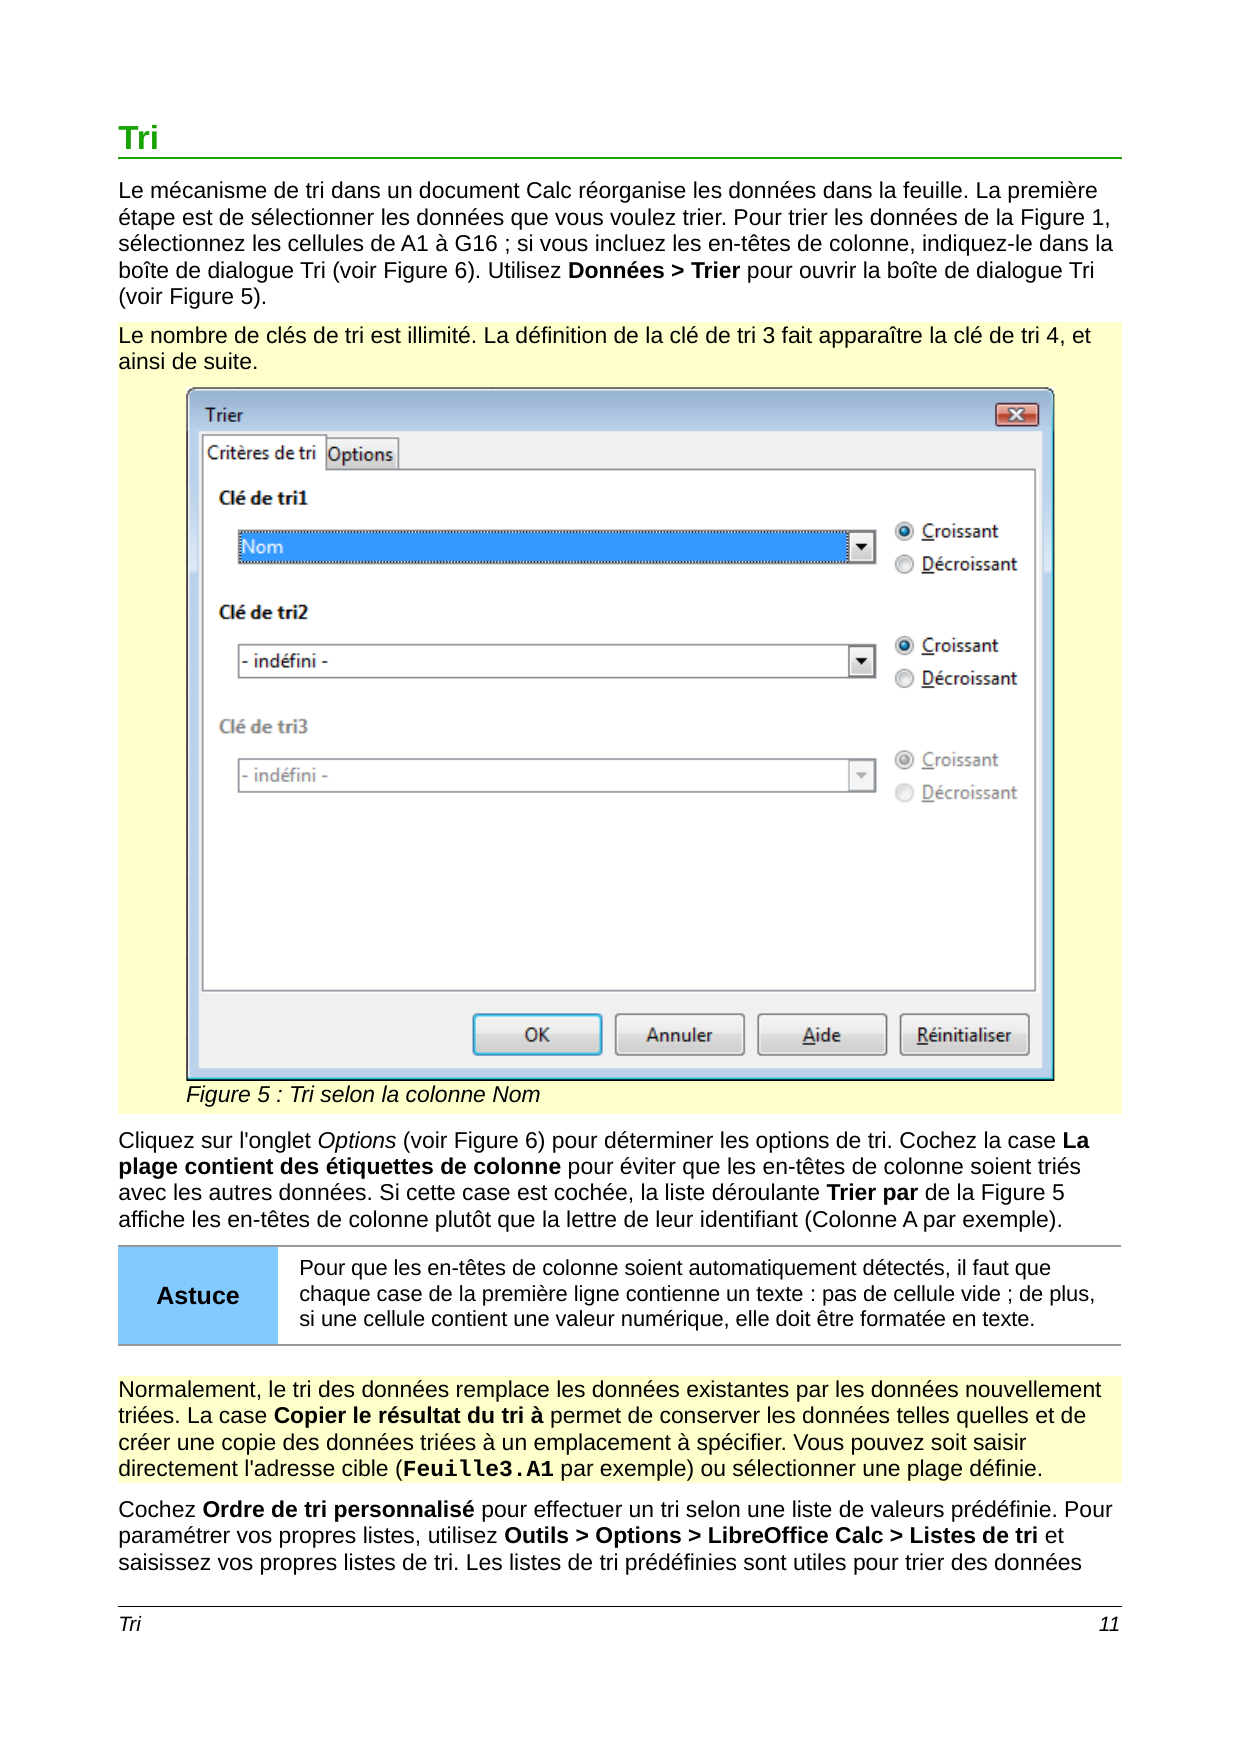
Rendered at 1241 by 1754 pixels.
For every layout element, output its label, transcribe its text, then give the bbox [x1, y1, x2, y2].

text Cochez Ordre de tri personnalisé pour effectuer un tri selon une liste de valeurs prédéfinie. Pour paramétrer vos propres listes, utilisez Outils > Options > LibreOffice Calc > Listes de tri et saisissez vos propres listes de tri. Les listes de tri prédéfinies sont utiles pour trier des données [118, 1496, 1122, 1575]
table_header Pour que les en-têtes de colonne soient automatiquement détectés, il faut que chaque case de la première ligne contienne un texte : pas de cellule vide ; de plus, si une cellule contient une valeur numérique, elle doit être formatée en texte. [278, 1247, 1121, 1344]
text Le mécanisme de tri dans un document Calc réorganise les données dans la feuille. La première étape est de sélectionner les données que vous voulez trier. Pour trier les données de la Figure 1, sélectionnez les cellules de A1 à G16 ; si vous incluez les en-têtes de colonne, indiquez-le dans la boîte de dialogue Tri (voir Figure 6). Utilisez Données > Trier pour ouvrir la boîte de dialogue Tri (voir Figure 5). [118, 177, 1122, 309]
text Cliquez sur l'onglet Options (voir Figure 6) pour déterminer les options de tri. Cochez la case La plage contient des étiquettes de colonne pour éviter que les en-têtes de colonne soient triés avec les autres données. Si cette case est cochée, la liste déroulante Trier par de la Figure 5 affiche les en-têtes de colonne plutôt que la lettre de leur identifiant (Colonne A par exemple). [118, 1127, 1122, 1232]
table_header Astuce [118, 1247, 278, 1344]
subtitle Tri [118, 118, 1122, 157]
text Le nombre de clés de tri est illimité. La définition de la clé de tri 3 fait apparaître la clé de tri 4, et ainsi de suite. [118, 322, 1122, 374]
text Normalement, le tri des données remplace les données existantes par les données nouvellement triées. La case Copier le résultat du tri à permet de conserver les données telles quelles et de créer une copie des données triées à un emplacement à spécifier. Vous pouvez soit saisir directement l'adresse cible (Feuille3.A1 par exemple) ou sélectionner une plage définie. [118, 1376, 1122, 1483]
text Figure 5 : Tri selon la colonne Nom [186, 1081, 1054, 1107]
picture [185, 387, 1055, 1081]
